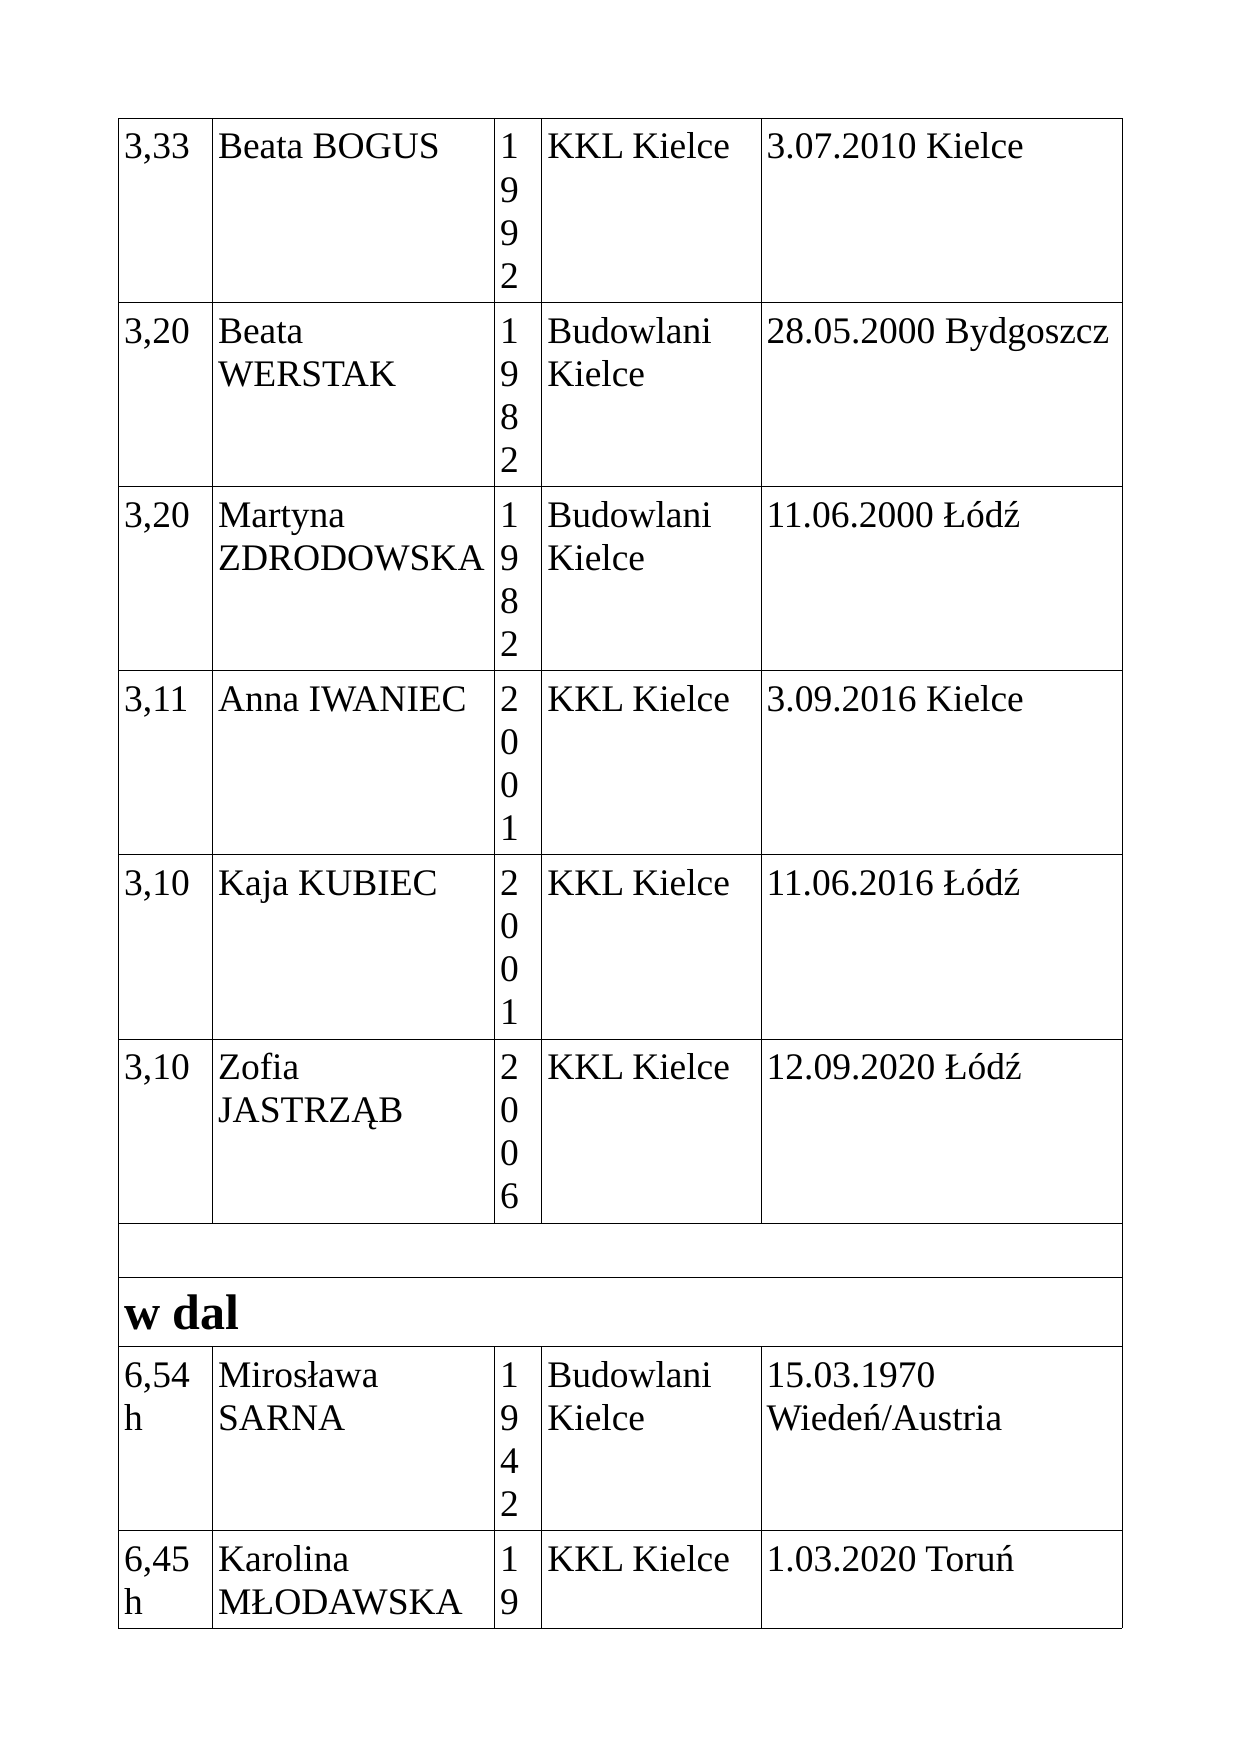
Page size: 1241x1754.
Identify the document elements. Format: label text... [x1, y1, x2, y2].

table_cell 28.05.2000 Bydgoszcz [762, 303, 1122, 486]
table_cell Karolina MŁODAWSKA [213, 1531, 494, 1628]
table_cell 6,54 h [119, 1347, 212, 1530]
table_cell 11.06.2016 Łódź [762, 855, 1122, 1038]
table_cell KKL Kielce [542, 1531, 761, 1628]
table_cell 2006 [495, 1040, 541, 1222]
table_cell Budowlani Kielce [542, 303, 761, 486]
table_cell KKL Kielce [542, 671, 761, 854]
table_cell w dal [119, 1278, 1122, 1346]
table_cell 11.06.2000 Łódź [762, 487, 1122, 670]
table_cell 19 [495, 1531, 541, 1628]
table_cell Martyna ZDRODOWSKA [213, 487, 494, 670]
table_cell KKL Kielce [542, 119, 761, 302]
table_cell KKL Kielce [542, 855, 761, 1038]
table_cell KKL Kielce [542, 1040, 761, 1222]
table_cell Beata BOGUS [213, 119, 494, 302]
table_cell 3.07.2010 Kielce [762, 119, 1122, 302]
table_cell Anna IWANIEC [213, 671, 494, 854]
table_cell 3.09.2016 Kielce [762, 671, 1122, 854]
table_cell Kaja KUBIEC [213, 855, 494, 1038]
table_cell 2001 [495, 671, 541, 854]
table_cell 15.03.1970 Wiedeń/Austria [762, 1347, 1122, 1530]
table_cell 12.09.2020 Łódź [762, 1040, 1122, 1222]
table_cell 3,10 [119, 1040, 212, 1222]
table_cell [119, 1224, 1122, 1277]
table_cell 2001 [495, 855, 541, 1038]
table_cell 1.03.2020 Toruń [762, 1531, 1122, 1628]
table_cell 1942 [495, 1347, 541, 1530]
table_cell 1982 [495, 487, 541, 670]
table_cell 3,10 [119, 855, 212, 1038]
table_cell Budowlani Kielce [542, 487, 761, 670]
table_cell 3,33 [119, 119, 212, 302]
table_cell Mirosława SARNA [213, 1347, 494, 1530]
table_cell Beata WERSTAK [213, 303, 494, 486]
table_cell 3,20 [119, 487, 212, 670]
table_cell Zofia JASTRZĄB [213, 1040, 494, 1222]
table_cell 6,45 h [119, 1531, 212, 1628]
table_cell 3,20 [119, 303, 212, 486]
table_cell 3,11 [119, 671, 212, 854]
table_cell Budowlani Kielce [542, 1347, 761, 1530]
table_cell 1982 [495, 303, 541, 486]
table_cell 1992 [495, 119, 541, 302]
